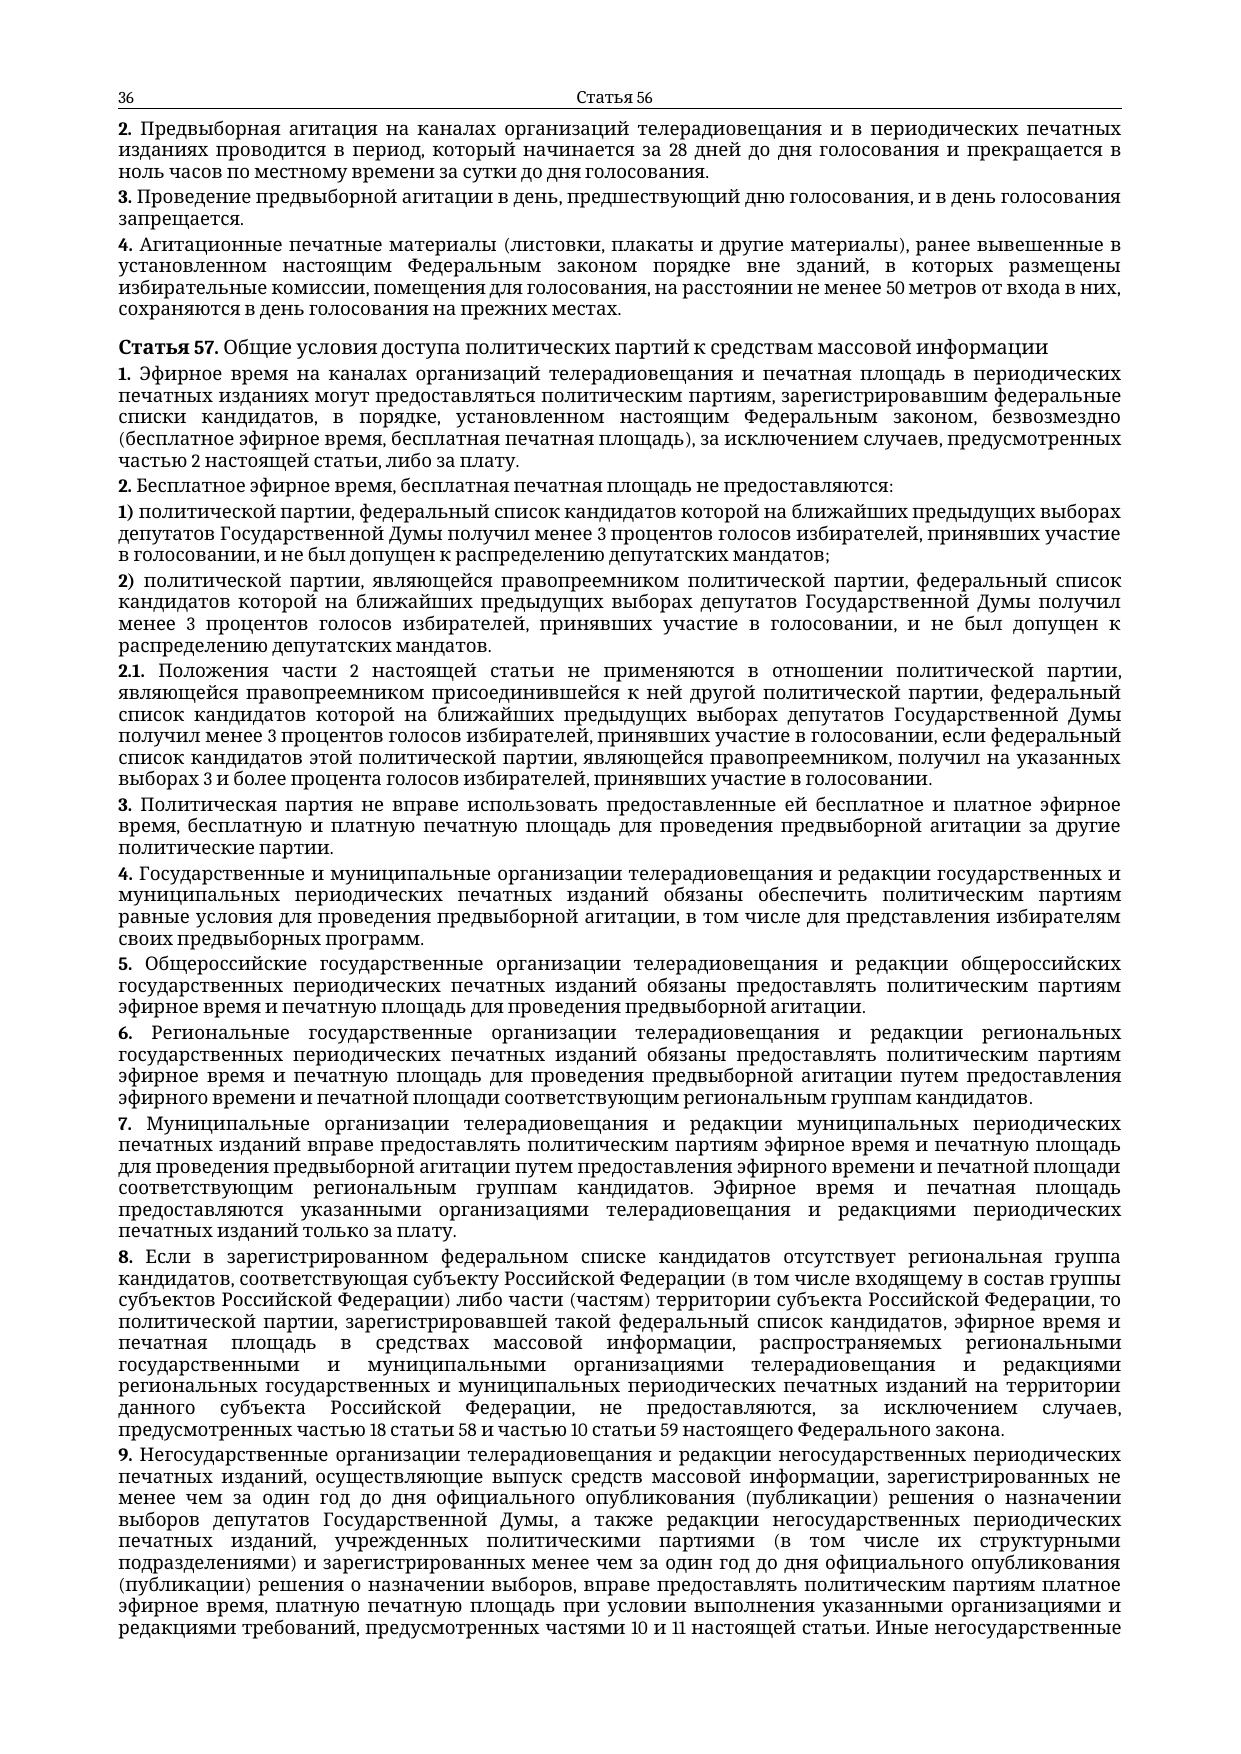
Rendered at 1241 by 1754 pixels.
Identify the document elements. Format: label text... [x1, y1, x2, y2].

text 2. Бесплатное эфирное время, бесплатная печатная площадь не предоставляются: [118, 476, 1122, 497]
subtitle Статья 57. Общие условия доступа политических партий к средствам массовой информации [118, 337, 1122, 360]
text 1. Эфирное время на каналах организаций телерадиовещания и печатная площадь в периодических печатных изданиях могут предоставляться политическим партиям, зарегистрировавшим федеральные списки кандидатов, в порядке, установленном настоящим Федеральным законом, безвозмездно (бесплатное эфирное время, бесплатная печатная площадь), за исключением случаев, предусмотренных частью 2 настоящей статьи, либо за плату. [118, 364, 1122, 472]
text 1) политической партии, федеральный список кандидатов которой на ближайших предыдущих выборах депутатов Государственной Думы получил менее 3 процентов голосов избирателей, принявших участие в голосовании, и не был допущен к распределению депутатских мандатов; [118, 502, 1122, 566]
text 2) политической партии, являющейся правопреемником политической партии, федеральный список кандидатов которой на ближайших предыдущих выборах депутатов Государственной Думы получил менее 3 процентов голосов избирателей, принявших участие в голосовании, и не был допущен к распределению депутатских мандатов. [118, 571, 1122, 657]
text 8. Если в зарегистрированном федеральном списке кандидатов отсутствует региональная группа кандидатов, соответствующая субъекту Российской Федерации (в том числе входящему в состав группы субъектов Российской Федерации) либо части (частям) территории субъекта Российской Федерации, то политической партии, зарегистрировавшей такой федеральный список кандидатов, эфирное время и печатная площадь в средствах массовой информации, распространяемых региональными государственными и муниципальными организациями телерадиовещания и редакциями региональных государственных и муниципальных периодических печатных изданий на территории данного субъекта Российской Федерации, не предоставляются, за исключением случаев, предусмотренных частью 18 статьи 58 и частью 10 статьи 59 настоящего Федерального закона. [118, 1247, 1122, 1441]
text 2. Предвыборная агитация на каналах организаций телерадиовещания и в периодических печатных изданиях проводится в период, который начинается за 28 дней до дня голосования и прекращается в ноль часов по местному времени за сутки до дня голосования. [118, 118, 1122, 183]
text 4. Государственные и муниципальные организации телерадиовещания и редакции государственных и муниципальных периодических печатных изданий обязаны обеспечить политическим партиям равные условия для проведения предвыборной агитации, в том числе для представления избирателям своих предвыборных программ. [118, 863, 1122, 949]
text 5. Общероссийские государственные организации телерадиовещания и редакции общероссийских государственных периодических печатных изданий обязаны предоставлять политическим партиям эфирное время и печатную площадь для проведения предвыборной агитации. [118, 954, 1122, 1018]
text 3. Проведение предвыборной агитации в день, предшествующий дню голосования, и в день голосования запрещается. [118, 187, 1122, 230]
text 7. Муниципальные организации телерадиовещания и редакции муниципальных периодических печатных изданий вправе предоставлять политическим партиям эфирное время и печатную площадь для проведения предвыборной агитации путем предоставления эфирного времени и печатной площади соответствующим региональным группам кандидатов. Эфирное время и печатная площадь предоставляются указанными организациями телерадиовещания и редакциями периодических печатных изданий только за плату. [118, 1113, 1122, 1242]
text 3. Политическая партия не вправе использовать предоставленные ей бесплатное и платное эфирное время, бесплатную и платную печатную площадь для проведения предвыборной агитации за другие политические партии. [118, 794, 1122, 859]
text 9. Негосударственные организации телерадиовещания и редакции негосударственных периодических печатных изданий, осуществляющие выпуск средств массовой информации, зарегистрированных не менее чем за один год до дня официального опубликования (публикации) решения о назначении выборов депутатов Государственной Думы, а также редакции негосударственных периодических печатных изданий, учрежденных политическими партиями (в том числе их структурными подразделениями) и зарегистрированных менее чем за один год до дня официального опубликования (публикации) решения о назначении выборов, вправе предоставлять политическим партиям платное эфирное время, платную печатную площадь при условии выполнения указанными организациями и редакциями требований, предусмотренных частями 10 и 11 настоящей статьи. Иные негосударственные [118, 1445, 1122, 1639]
text 4. Агитационные печатные материалы (листовки, плакаты и другие материалы), ранее вывешенные в установленном настоящим Федеральным законом порядке вне зданий, в которых размещены избирательные комиссии, помещения для голосования, на расстоянии не менее 50 метров от входа в них, сохраняются в день голосования на прежних местах. [118, 234, 1122, 320]
text 6. Региональные государственные организации телерадиовещания и редакции региональных государственных периодических печатных изданий обязаны предоставлять политическим партиям эфирное время и печатную площадь для проведения предвыборной агитации путем предоставления эфирного времени и печатной площади соответствующим региональным группам кандидатов. [118, 1023, 1122, 1109]
text 2.1. Положения части 2 настоящей статьи не применяются в отношении политической партии, являющейся правопреемником присоединившейся к ней другой политической партии, федеральный список кандидатов которой на ближайших предыдущих выборах депутатов Государственной Думы получил менее 3 процентов голосов избирателей, принявших участие в голосовании, если федеральный список кандидатов этой политической партии, являющейся правопреемником, получил на указанных выборах 3 и более процента голосов избирателей, принявших участие в голосовании. [118, 661, 1122, 790]
